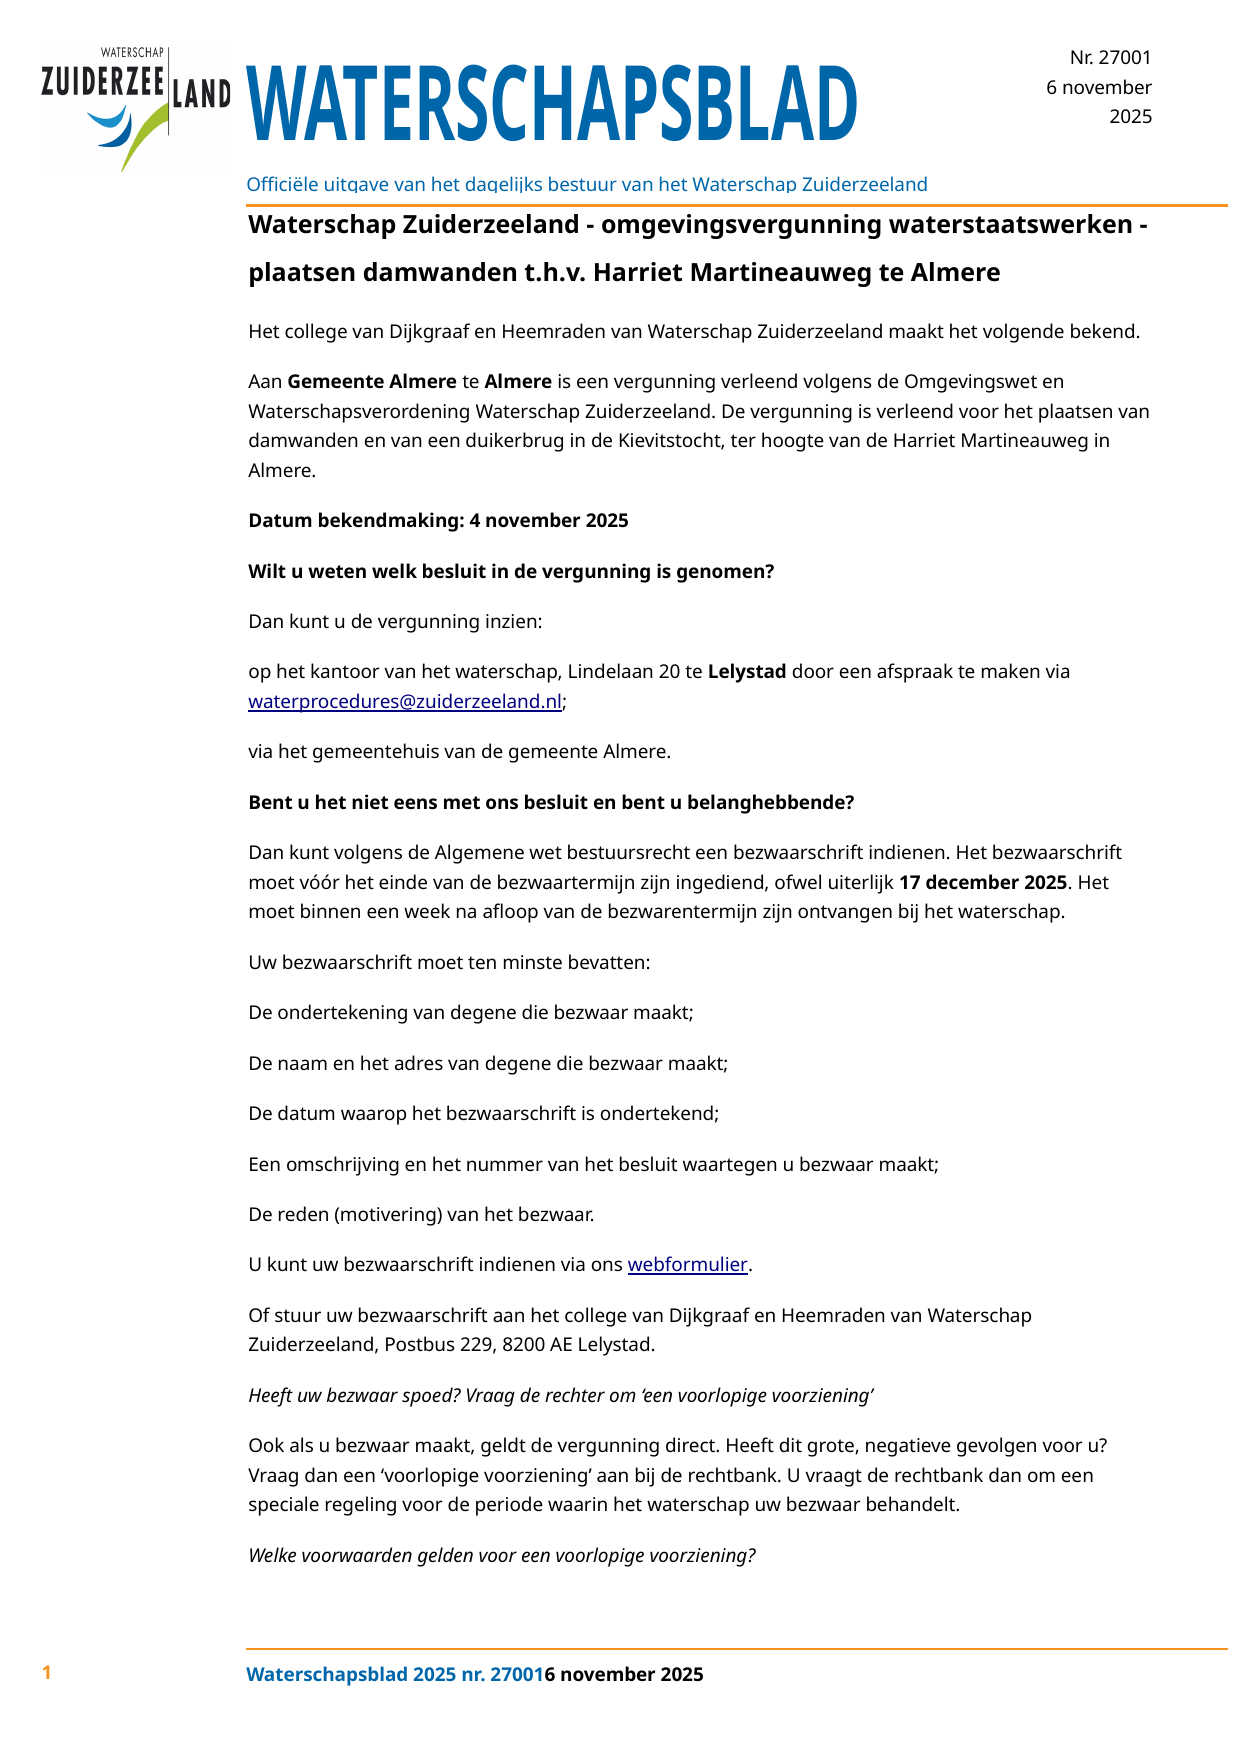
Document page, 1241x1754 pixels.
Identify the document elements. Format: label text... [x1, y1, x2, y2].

text via het gemeentehuis van de gemeente Almere. [248, 739, 1152, 764]
text Dan kunt volgens de Algemene wet bestuursrecht een bezwaarschrift indienen. Het bezwaarschrift moet vóór het einde van de bezwaartermijn zijn ingediend, ofwel uiterlijk 17 december 2025. Het moet binnen een week na afloop van de bezwarentermijn zijn ontvangen bij het waterschap. [248, 839, 1152, 924]
text Wilt u weten welk besluit in de vergunning is genomen? [248, 558, 1152, 584]
text Of stuur uw bezwaarschrift aan het college van Dijkgraaf en Heemraden van Waterschap Zuiderzeeland, Postbus 229, 8200 AE Lelystad. [248, 1302, 1152, 1357]
text De ondertekening van degene die bezwaar maakt; [248, 999, 1152, 1025]
text Een omschrijving en het nummer van het besluit waartegen u bezwaar maakt; [248, 1151, 1152, 1177]
text Dan kunt u de vergunning inzien: [248, 608, 1152, 634]
text Waterschap Zuiderzeeland - omgevingsvergunning waterstaatswerken - plaatsen damwanden t.h.v. Harriet Martineauweg te Almere [248, 207, 1152, 288]
text De reden (motivering) van het bezwaar. [248, 1201, 1152, 1227]
text Welke voorwaarden gelden voor een voorlopige voorziening? [248, 1542, 1152, 1568]
text Het college van Dijkgraaf en Heemraden van Waterschap Zuiderzeeland maakt het volgende bekend. [248, 318, 1152, 344]
text op het kantoor van het waterschap, Lindelaan 20 te Lelystad door een afspraak te maken via waterprocedures@zuiderzeeland.nl; [248, 659, 1152, 714]
text De datum waarop het bezwaarschrift is ondertekend; [248, 1100, 1152, 1126]
text Uw bezwaarschrift moet ten minste bevatten: [248, 949, 1152, 975]
text De naam en het adres van degene die bezwaar maakt; [248, 1050, 1152, 1076]
text Datum bekendmaking: 4 november 2025 [248, 507, 1152, 533]
text Aan Gemeente Almere te Almere is een vergunning verleend volgens de Omgevingswet en Waterschapsverordening Waterschap Zuiderzeeland. De vergunning is verleend voor het plaatsen van damwanden en van een duikerbrug in de Kievitstocht, ter hoogte van de Harriet Martineauweg in Almere. [248, 368, 1152, 483]
text Bent u het niet eens met ons besluit en bent u belanghebbende? [248, 789, 1152, 815]
text Ook als u bezwaar maakt, geldt de vergunning direct. Heeft dit grote, negatieve gevolgen voor u? Vraag dan een ‘voorlopige voorziening’ aan bij de rechtbank. U vraagt de rechtbank dan om een speciale regeling voor de periode waarin het waterschap uw bezwaar behandelt. [248, 1432, 1152, 1517]
text Heeft uw bezwaar spoed? Vraag de rechter om ‘een voorlopige voorziening’ [248, 1382, 1152, 1408]
text U kunt uw bezwaarschrift indienen via ons webformulier. [248, 1252, 1152, 1277]
picture [41, 47, 231, 172]
